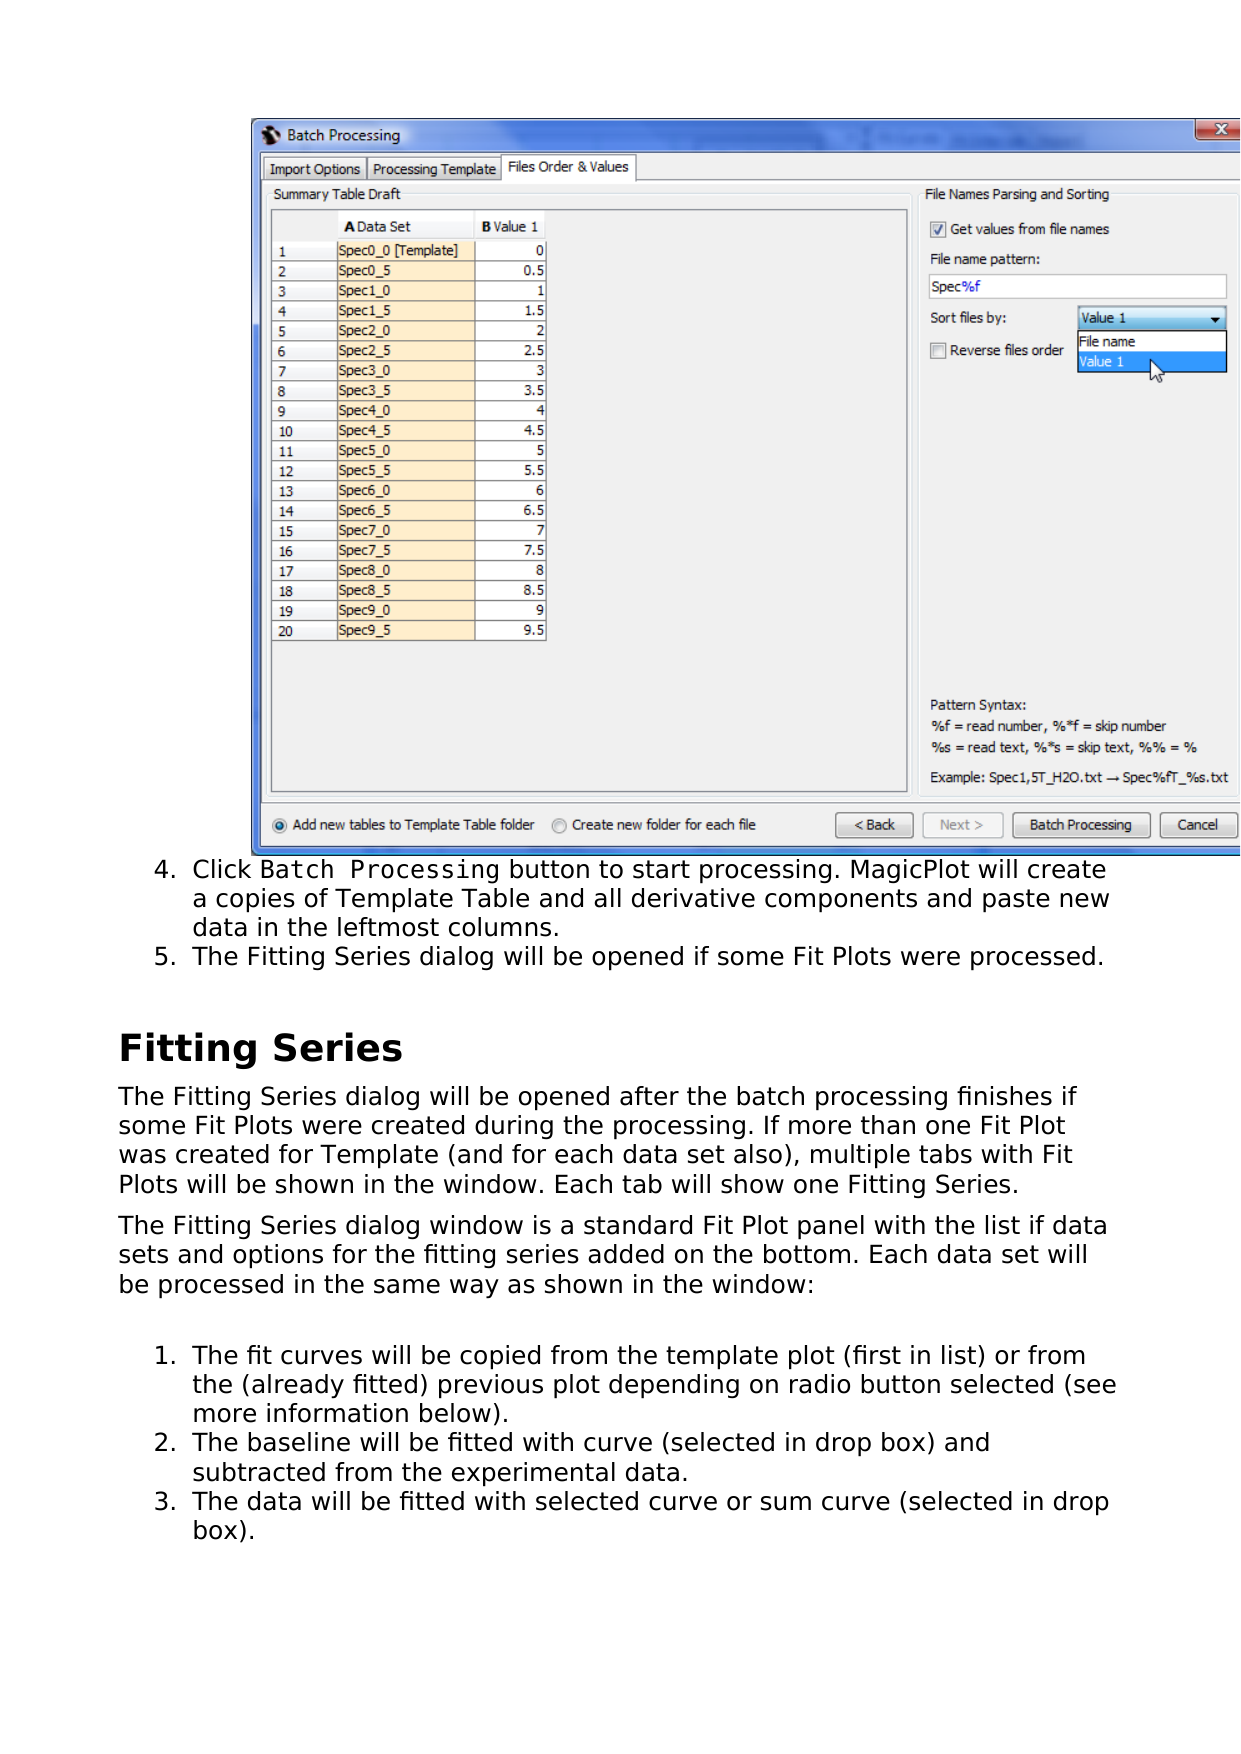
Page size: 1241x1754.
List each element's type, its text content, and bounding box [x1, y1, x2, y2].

picture [251, 118, 1241, 856]
list The Fitting Series dialog will be opened if some Fit Plots were processed. [177, 943, 1122, 972]
list The baseline will be fitted with curve (selected in drop box) and subtracted from the experimental data. [177, 1428, 1122, 1487]
text The Fitting Series dialog will be opened after the batch processing finishes if some Fit Plots were created during the processing. If more than one Fit Plot was created for Template (and for each data set also), multiple tabs with Fit Plots will be shown in the window. Each tab will show one Fitting Series. [118, 1082, 1122, 1199]
list Click Batch Processing button to start processing. MagicPlot will create a copies of Template Table and all derivative components and paste new data in the leftmost columns. [177, 855, 1122, 943]
list The fit curves will be copied from the template plot (first in list) or from the (already fitted) previous plot depending on radio button selected (see more information below). [177, 1341, 1122, 1428]
text The Fitting Series dialog window is a standard Fit Plot panel with the list if data sets and options for the fitting series added on the bottom. Each data set will be processed in the same way as shown in the window: [118, 1212, 1122, 1299]
list The data will be fitted with selected curve or sum curve (selected in drop box). [177, 1487, 1122, 1545]
subtitle Fitting Series [118, 1026, 1122, 1070]
list [236, 118, 251, 855]
